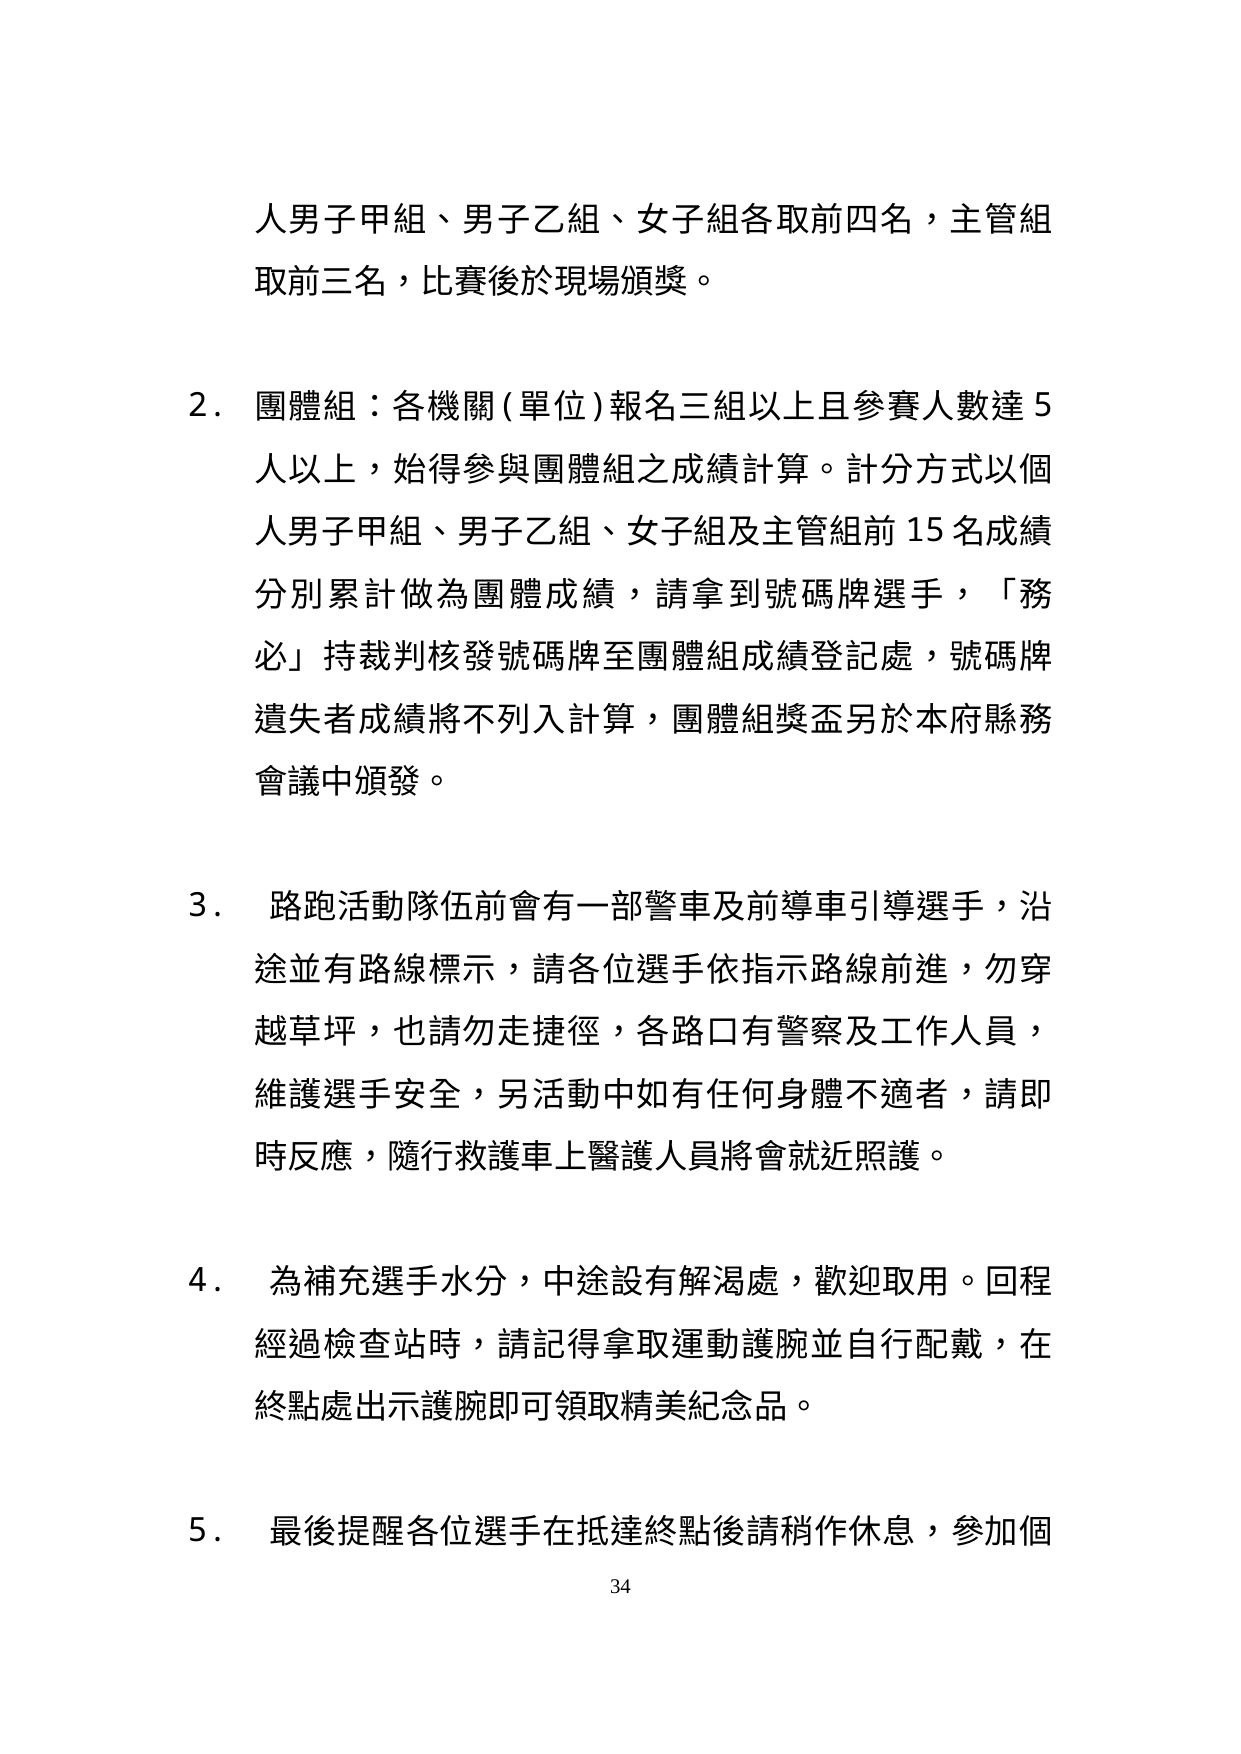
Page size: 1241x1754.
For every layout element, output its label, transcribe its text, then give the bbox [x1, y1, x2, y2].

text 4. 為補充選手水分，中途設有解渴處，歡迎取用。回程經過檢查站時，請記得拿取運動護腕並自行配戴，在終點處出示護腕即可領取精美紀念品。 [187, 1237, 1053, 1425]
text 5. 最後提醒各位選手在抵達終點後請稍作休息，參加個 [187, 1487, 1053, 1550]
text 人男子甲組、男子乙組、女子組各取前四名，主管組取前三名，比賽後於現場頒獎。 [187, 175, 1053, 300]
text 3. 路跑活動隊伍前會有一部警車及前導車引導選手，沿途並有路線標示，請各位選手依指示路線前進，勿穿越草坪，也請勿走捷徑，各路口有警察及工作人員，維護選手安全，另活動中如有任何身體不適者，請即時反應，隨行救護車上醫護人員將會就近照護。 [187, 862, 1053, 1175]
text 2. 團體組：各機關(單位)報名三組以上且參賽人數達5人以上，始得參與團體組之成績計算。計分方式以個人男子甲組、男子乙組、女子組及主管組前15名成績分別累計做為團體成績，請拿到號碼牌選手，「務必」持裁判核發號碼牌至團體組成績登記處，號碼牌遺失者成績將不列入計算，團體組獎盃另於本府縣務會議中頒發。 [187, 362, 1053, 800]
